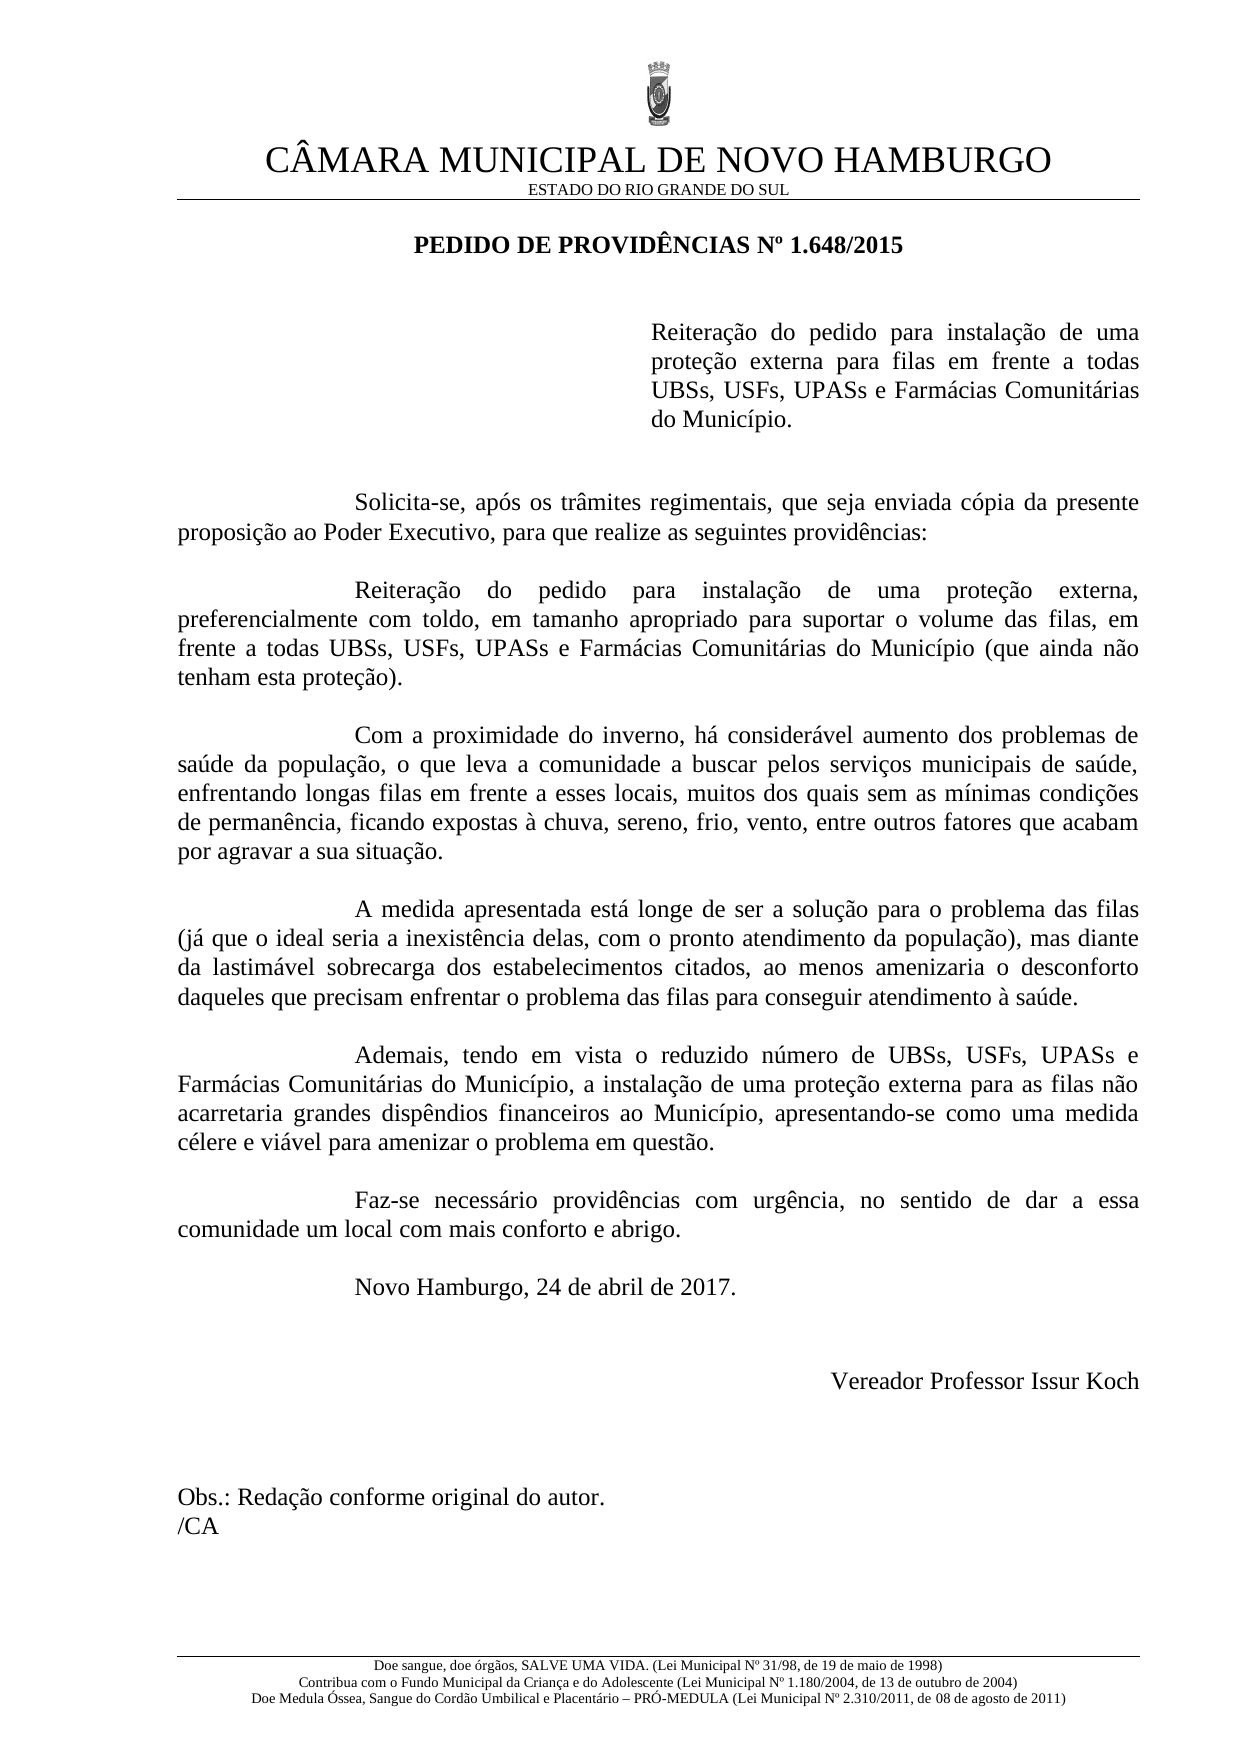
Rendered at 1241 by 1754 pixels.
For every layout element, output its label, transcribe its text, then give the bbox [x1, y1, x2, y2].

text Vereador Professor Issur Koch [177, 1366, 1140, 1394]
text Obs.: Redação conforme original do autor. [177, 1482, 1140, 1511]
text /CA [177, 1511, 1140, 1540]
text Solicita-se, após os trâmites regimentais, que seja enviada cópia da presente proposição ao Poder Executivo, para que realize as seguintes providências: [177, 487, 1140, 545]
text Novo Hamburgo, 24 de abril de 2017. [177, 1272, 1140, 1301]
text Reiteração do pedido para instalação de uma proteção externa para filas em frente a todas UBSs, USFs, UPASs e Farmácias Comunitárias do Município. [651, 317, 1140, 433]
text A medida apresentada está longe de ser a solução para o problema das filas (já que o ideal seria a inexistência delas, com o pronto atendimento da população), mas diante da lastimável sobrecarga dos estabelecimentos citados, ao menos amenizaria o desconforto daqueles que precisam enfrentar o problema das filas para conseguir atendimento à saúde. [177, 894, 1140, 1010]
text PEDIDO DE PROVIDÊNCIAS Nº 1.648/2015 [177, 230, 1140, 259]
text Ademais, tendo em vista o reduzido número de UBSs, USFs, UPASs e Farmácias Comunitárias do Município, a instalação de uma proteção externa para as filas não acarretaria grandes dispêndios financeiros ao Município, apresentando-se como uma medida célere e viável para amenizar o problema em questão. [177, 1039, 1140, 1156]
text Faz-se necessário providências com urgência, no sentido de dar a essa comunidade um local com mais conforto e abrigo. [177, 1185, 1140, 1243]
text Com a proximidade do inverno, há considerável aumento dos problemas de saúde da população, o que leva a comunidade a buscar pelos serviços municipais de saúde, enfrentando longas filas em frente a esses locais, muitos dos quais sem as mínimas condições de permanência, ficando expostas à chuva, sereno, frio, vento, entre outros fatores que acabam por agravar a sua situação. [177, 720, 1140, 865]
text Reiteração do pedido para instalação de uma proteção externa, preferencialmente com toldo, em tamanho apropriado para suportar o volume das filas, em frente a todas UBSs, USFs, UPASs e Farmácias Comunitárias do Município (que ainda não tenham esta proteção). [177, 574, 1140, 691]
